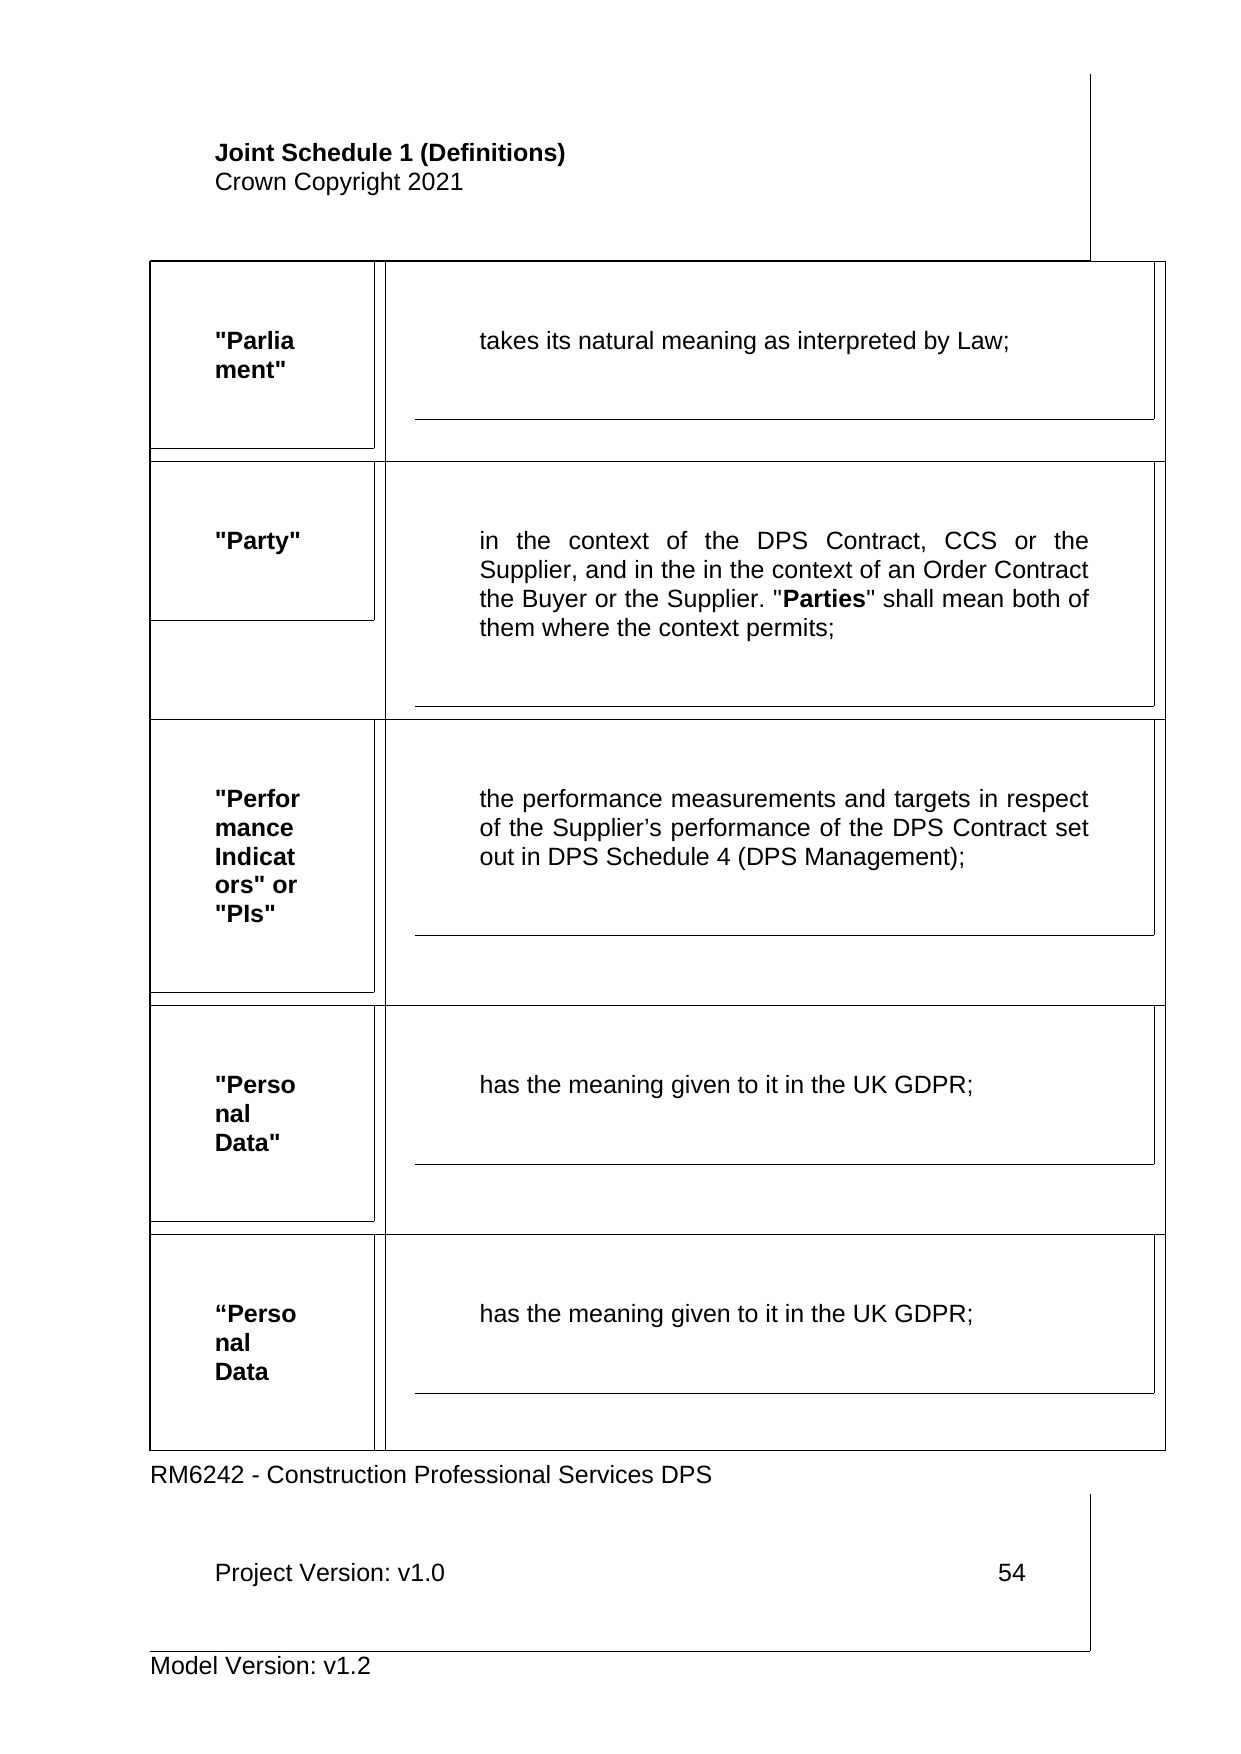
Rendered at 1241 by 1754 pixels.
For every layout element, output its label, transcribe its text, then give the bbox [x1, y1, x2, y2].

table_cell has the meaning given to it in the UK GDPR; [386, 1235, 1165, 1450]
table_cell has the meaning given to it in the UK GDPR; [386, 1006, 1165, 1234]
table_cell the performance measurements and targets in respect of the Supplier’s performance of the DPS Contract set out in DPS Schedule 4 (DPS Management); [386, 720, 1165, 1005]
table_cell in the context of the DPS Contract, CCS or the Supplier, and in the in the context of an Order Contract the Buyer or the Supplier. "Parties" shall mean both of them where the context permits; [386, 462, 1165, 718]
table_cell takes its natural meaning as interpreted by Law; [386, 262, 1165, 461]
table_cell [375, 1235, 385, 1450]
table_cell "Parliament" [151, 262, 385, 461]
table_cell “Personal Data [151, 1235, 374, 1450]
table_cell "Party" [151, 462, 385, 718]
table_cell "Performance Indicators" or "PIs" [151, 720, 385, 1005]
table_cell "Personal Data" [151, 1006, 385, 1234]
